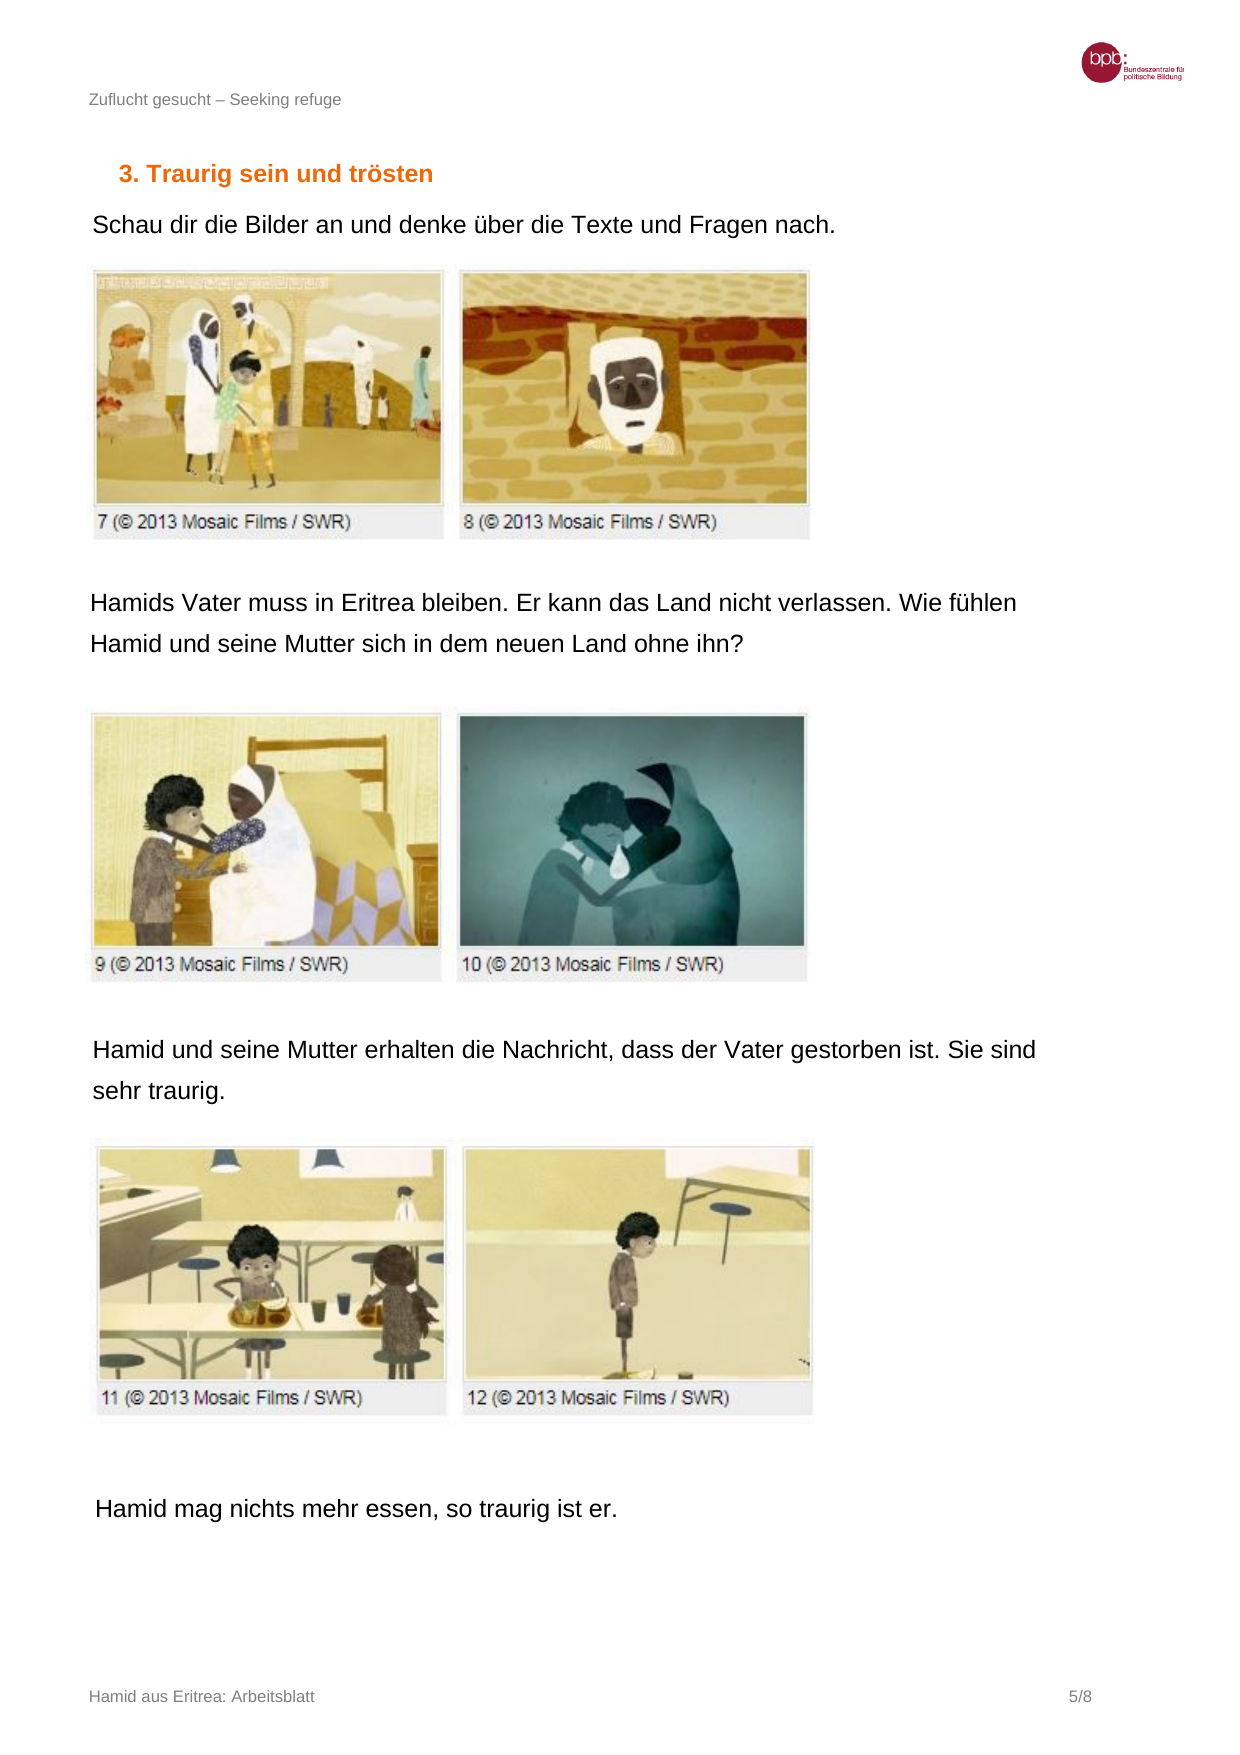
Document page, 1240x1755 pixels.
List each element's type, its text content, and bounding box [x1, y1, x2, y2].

picture [89, 1137, 821, 1425]
picture [85, 682, 820, 990]
list 3. Traurig sein und trösten [91, 159, 1194, 187]
text Hamid mag nichts mehr essen, so traurig ist er. [95, 1494, 1194, 1523]
picture [86, 264, 818, 546]
text Schau dir die Bilder an und denke über die Texte und Fragen nach. [92, 211, 1194, 239]
text Hamid und seine Mutter erhalten die Nachricht, dass der Vater gestorben ist. Sie sind sehr traurig. [92, 1035, 1039, 1104]
text Hamids Vater muss in Eritrea bleiben. Er kann das Land nicht verlassen. Wie fühlen Hamid und seine Mutter sich in dem neuen Land ohne ihn? [90, 588, 1020, 658]
picture [1081, 42, 1185, 83]
